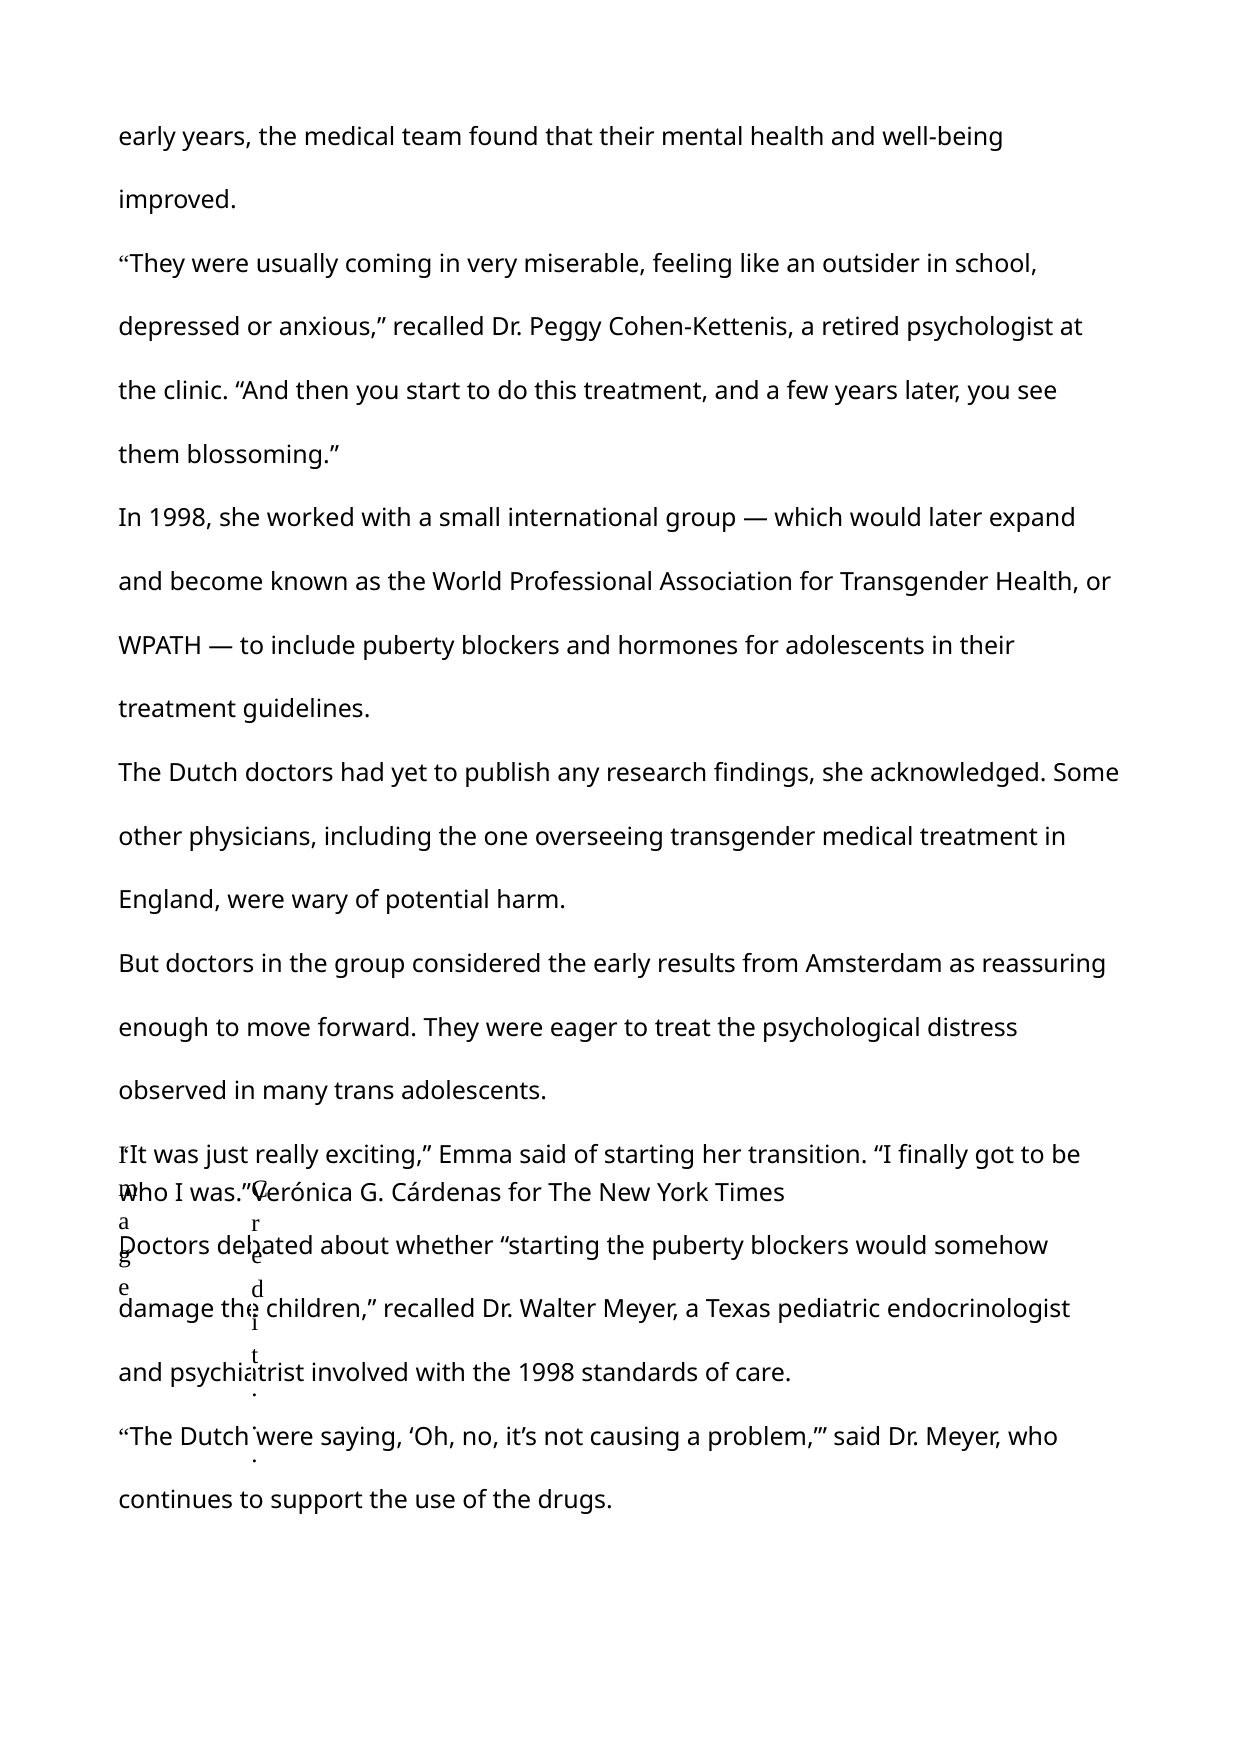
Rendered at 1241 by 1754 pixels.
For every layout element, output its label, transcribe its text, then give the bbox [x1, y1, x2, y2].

text Doctors debated about whether “starting the puberty blockers would somehow damage the children,” recalled Dr. Walter Meyer, a Texas pediatric endocrinologist and psychiatrist involved with the 1998 standards of care. [253, 1227, 1122, 1389]
text In 1998, she worked with a small international group — which would later expand and become known as the World Professional Association for Transgender Health, or WPATH — to include puberty blockers and hormones for adolescents in their treatment guidelines. [118, 500, 1122, 725]
text “It was just really exciting,” Emma said of starting her transition. “I finally got to be who I was.”Verónica G. Cárdenas for The New York Times [118, 1136, 1122, 1209]
text “They were usually coming in very miserable, feeling like an outsider in school, depressed or anxious,” recalled Dr. Peggy Cohen-Kettenis, a retired psychologist at the clinic. “And then you start to do this treatment, and a few years later, you see them blossoming.” [118, 245, 1122, 470]
text The Dutch doctors had yet to publish any research findings, she acknowledged. Some other physicians, including the one overseeing transgender medical treatment in England, were wary of potential harm. [118, 754, 1122, 916]
text early years, the medical team found that their mental health and well-being improved. [118, 118, 1122, 216]
text “The Dutch were saying, ‘Oh, no, it’s not causing a problem,’” said Dr. Meyer, who continues to support the use of the drugs. [118, 1418, 1122, 1516]
text But doctors in the group considered the early results from Amsterdam as reassuring enough to move forward. They were eager to treat the psychological distress observed in many trans adolescents. [118, 946, 1122, 1107]
text Doctors debated about whether “starting the puberty blockers would somehow damage the children,” recalled Dr. Walter Meyer, a Texas pediatric endocrinologist and psychiatrist involved with the 1998 standards of care. [118, 1227, 251, 1389]
